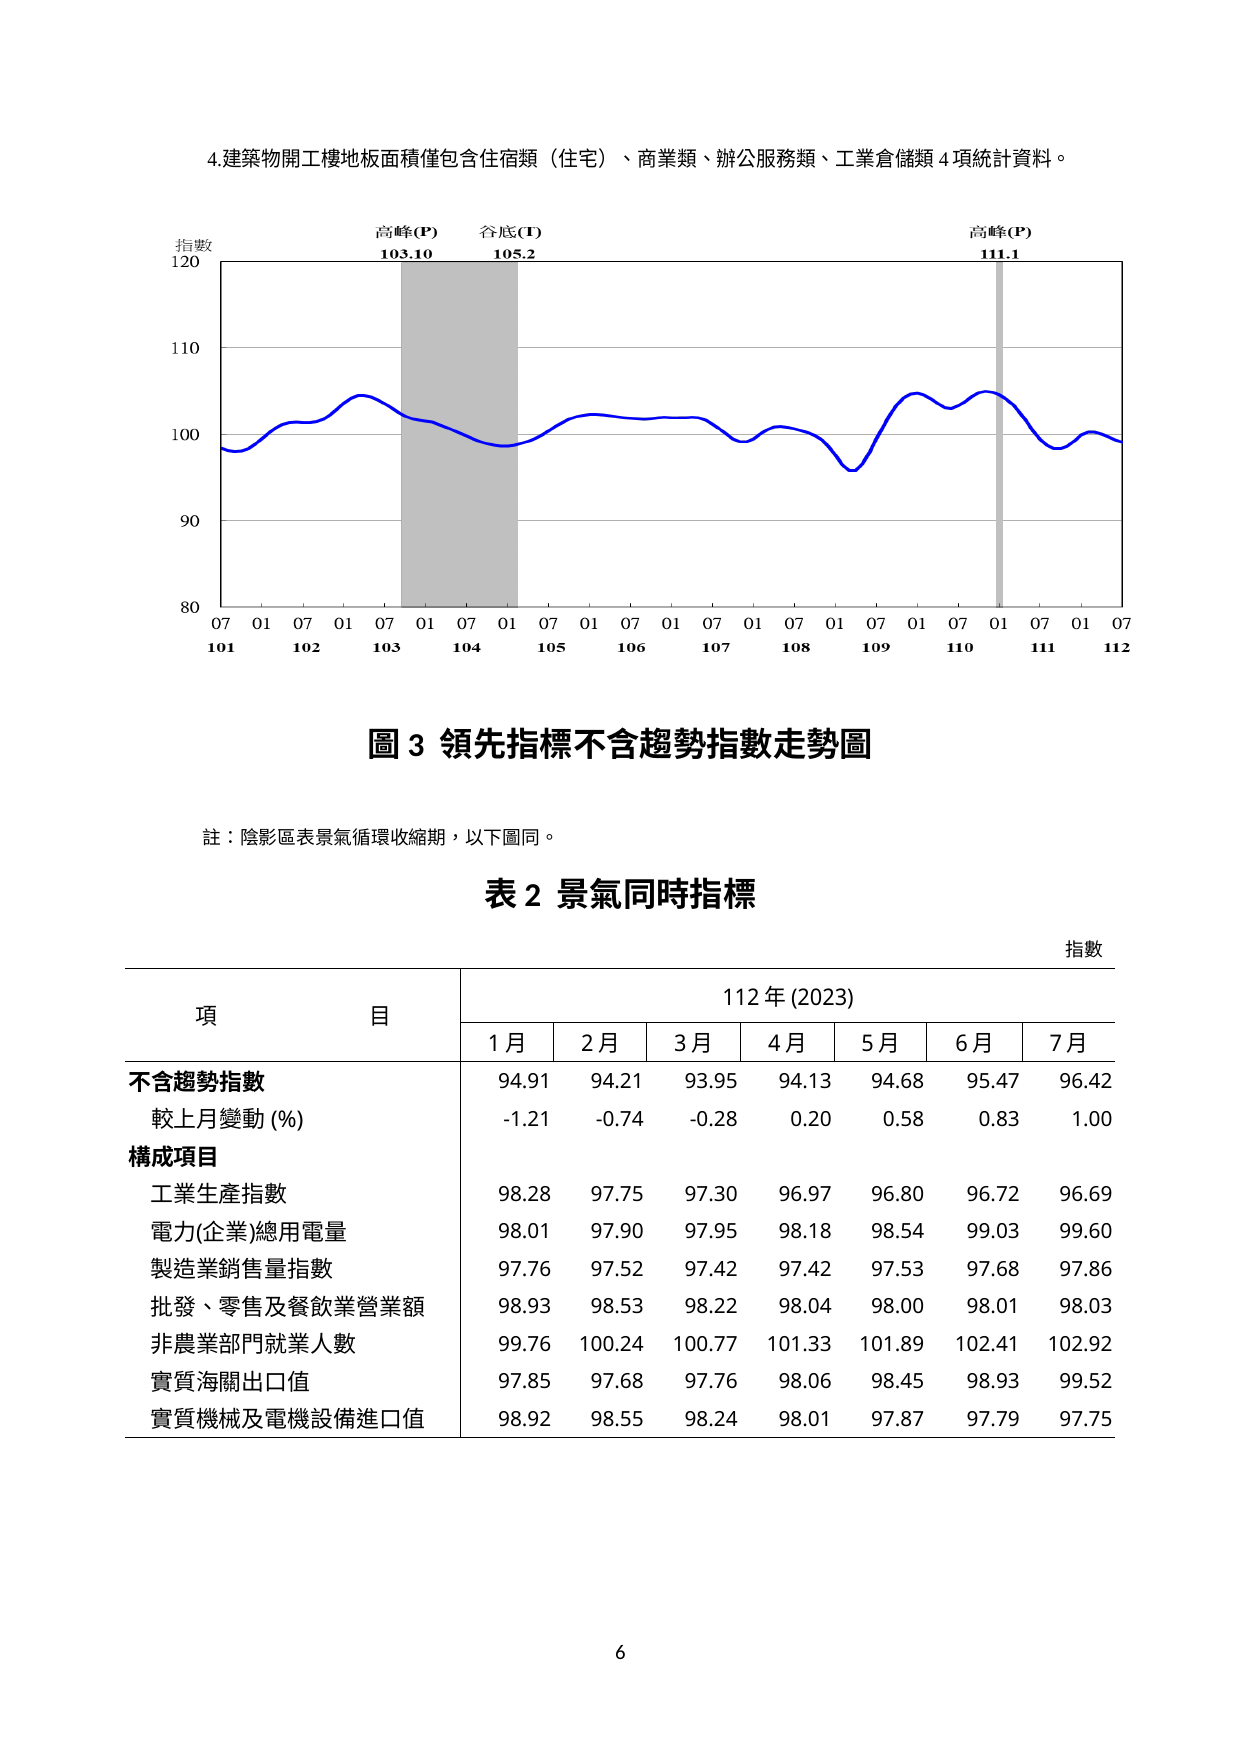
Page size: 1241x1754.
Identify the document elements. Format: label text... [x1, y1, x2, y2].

table_cell 98.92 [461, 1399, 554, 1437]
table_cell 97.68 [927, 1249, 1022, 1287]
table_cell 98.01 [461, 1212, 554, 1249]
table_cell 製造業銷售量指數 [125, 1249, 460, 1287]
table_cell 99.03 [927, 1212, 1022, 1249]
table_cell 96.69 [1023, 1174, 1115, 1212]
table_cell 98.04 [740, 1287, 834, 1324]
table_cell 100.77 [646, 1324, 740, 1362]
table_cell 電力(企業)總用電量 [125, 1212, 460, 1249]
table_cell [554, 1137, 646, 1174]
table_cell 97.42 [740, 1249, 834, 1287]
table_cell 96.97 [740, 1174, 834, 1212]
table_cell -1.21 [461, 1099, 554, 1137]
table_header 項 目 [125, 969, 460, 1061]
table_cell 98.93 [461, 1287, 554, 1324]
table_cell 99.60 [1023, 1212, 1115, 1249]
table_cell 94.91 [461, 1062, 554, 1099]
table_cell [740, 1137, 834, 1174]
table_cell 6月 [927, 1023, 1022, 1061]
table_cell 96.80 [834, 1174, 927, 1212]
table_cell 99.76 [461, 1324, 554, 1362]
table_cell 97.30 [646, 1174, 740, 1212]
table_cell [1023, 1137, 1115, 1174]
table_cell 97.52 [554, 1249, 646, 1287]
table_cell 3月 [647, 1023, 740, 1061]
table_cell 98.18 [740, 1212, 834, 1249]
table_cell 批發、零售及餐飲業營業額 [125, 1287, 460, 1324]
table_cell 97.42 [646, 1249, 740, 1287]
picture [165, 216, 1140, 657]
table_cell 98.03 [1023, 1287, 1115, 1324]
table_cell 98.53 [554, 1287, 646, 1324]
table_cell 0.83 [927, 1099, 1022, 1137]
table_cell 不含趨勢指數 [125, 1062, 460, 1099]
table_cell 97.75 [1023, 1399, 1115, 1437]
table_cell 102.41 [927, 1324, 1022, 1362]
table_cell 0.20 [740, 1099, 834, 1137]
table_cell 98.28 [461, 1174, 554, 1212]
table_cell [646, 1137, 740, 1174]
table_cell 98.01 [927, 1287, 1022, 1324]
table_cell 7月 [1023, 1023, 1115, 1061]
table_cell 1.00 [1023, 1099, 1115, 1137]
table_cell 非農業部門就業人數 [125, 1324, 460, 1362]
table_cell 102.92 [1023, 1324, 1115, 1362]
table_cell 98.22 [646, 1287, 740, 1324]
table_cell 98.06 [740, 1362, 834, 1399]
text 圖3 領先指標不含趨勢指數走勢圖 [187, 705, 1053, 780]
table_cell 96.72 [927, 1174, 1022, 1212]
text 註：陰影區表景氣循環收縮期，以下圖同。 [202, 817, 1083, 855]
table_cell 實質海關出口值 [125, 1362, 460, 1399]
table_cell 98.24 [646, 1399, 740, 1437]
table_cell 98.01 [740, 1399, 834, 1437]
table_cell [834, 1137, 927, 1174]
table_cell 97.86 [1023, 1249, 1115, 1287]
table_cell 98.93 [927, 1362, 1022, 1399]
table_cell 實質機械及電機設備進口值 [125, 1399, 460, 1437]
table_cell 97.53 [834, 1249, 927, 1287]
table_cell 0.58 [834, 1099, 927, 1137]
table_cell 1月 [461, 1023, 553, 1061]
table_cell 97.87 [834, 1399, 927, 1437]
table_cell 97.79 [927, 1399, 1022, 1437]
table_cell 97.75 [554, 1174, 646, 1212]
table_cell 97.90 [554, 1212, 646, 1249]
table_cell 98.55 [554, 1399, 646, 1437]
table_cell -0.74 [554, 1099, 646, 1137]
table_cell 97.85 [461, 1362, 554, 1399]
table_cell 100.24 [554, 1324, 646, 1362]
table_cell 97.68 [554, 1362, 646, 1399]
text 表2 景氣同時指標 [187, 855, 1053, 930]
table_cell 94.13 [740, 1062, 834, 1099]
table_cell [461, 1137, 554, 1174]
table_cell 95.47 [927, 1062, 1022, 1099]
table_cell 98.54 [834, 1212, 927, 1249]
table_cell 101.89 [834, 1324, 927, 1362]
table_cell 97.76 [646, 1362, 740, 1399]
table_cell 4月 [741, 1023, 834, 1061]
table_cell 99.52 [1023, 1362, 1115, 1399]
table_cell 96.42 [1023, 1062, 1115, 1099]
text 4.建築物開工樓地板面積僅包含住宿類（住宅）、商業類、辦公服務類、工業倉儲類4項統計資料。 [187, 139, 1088, 176]
table_cell 5月 [835, 1023, 926, 1061]
table_cell 工業生產指數 [125, 1174, 460, 1212]
table_cell 98.00 [834, 1287, 927, 1324]
table_cell 98.45 [834, 1362, 927, 1399]
table_cell 構成項目 [125, 1137, 460, 1174]
table_cell [927, 1137, 1022, 1174]
table_cell 2月 [554, 1023, 646, 1061]
table_cell 97.95 [646, 1212, 740, 1249]
table_header 112年 (2023) [461, 969, 1115, 1022]
text 指數 [187, 930, 1103, 967]
table_cell 101.33 [740, 1324, 834, 1362]
table_cell -0.28 [646, 1099, 740, 1137]
table_cell 94.21 [554, 1062, 646, 1099]
table_cell 94.68 [834, 1062, 927, 1099]
table_cell 97.76 [461, 1249, 554, 1287]
table_cell 93.95 [646, 1062, 740, 1099]
table_cell 較上月變動 (%) [125, 1099, 460, 1137]
